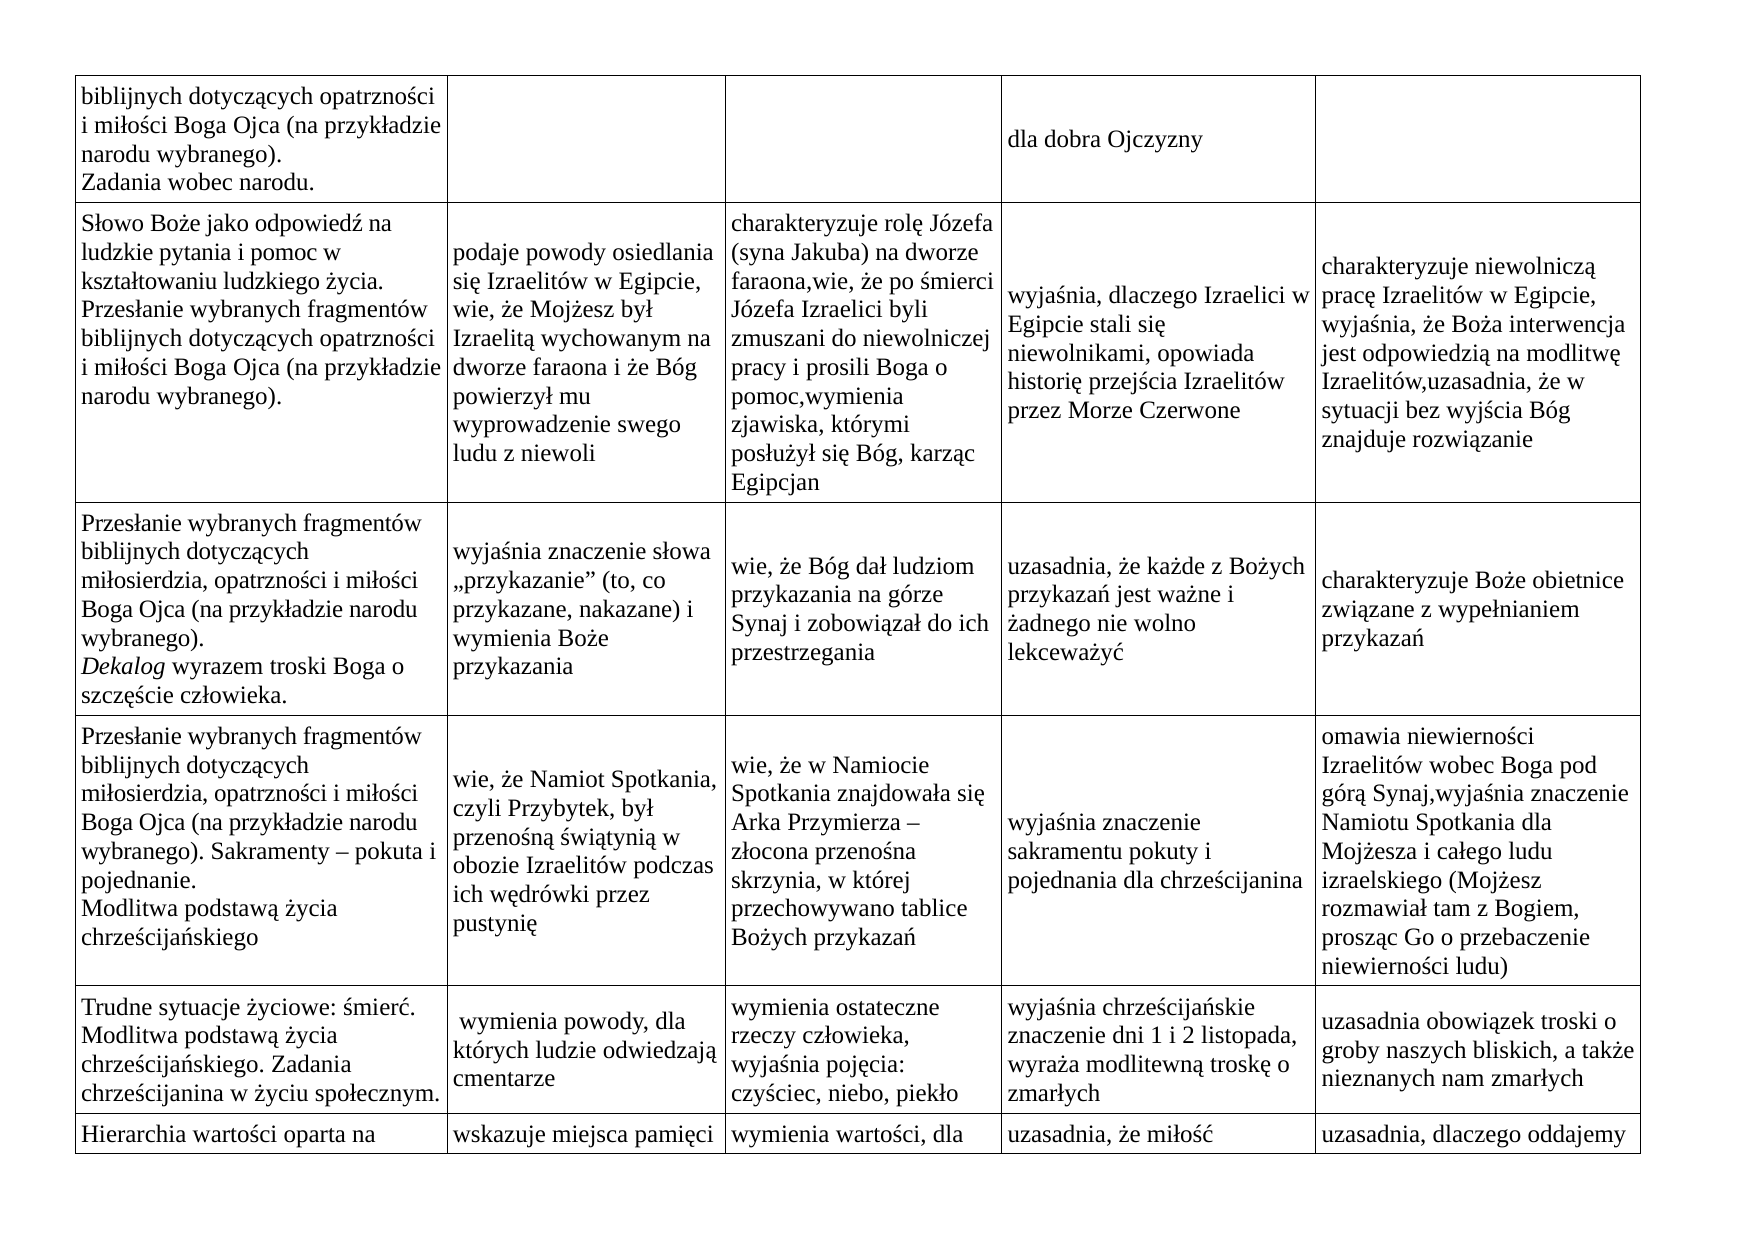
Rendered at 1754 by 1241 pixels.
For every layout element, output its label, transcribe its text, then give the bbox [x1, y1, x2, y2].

table_cell Przesłanie wybranych fragmentów biblijnych dotyczących miłosierdzia, opatrzności i miłości Boga Ojca (na przykładzie narodu wybranego). Sakramenty – pokuta i pojednanie. Modlitwa podstawą życia chrześcijańskiego [76, 716, 447, 985]
table_cell wie, że Bóg dał ludziom przykazania na górze Synaj i zobowiązał do ich przestrzegania [726, 503, 1001, 715]
table_cell dla dobra Ojczyzny [1002, 76, 1315, 202]
table_cell wymienia ostateczne rzeczy człowieka, wyjaśnia pojęcia: czyściec, niebo, piekło [726, 986, 1001, 1112]
table_cell wymienia wartości, dla [726, 1114, 1001, 1153]
table_cell podaje powody osiedlania się Izraelitów w Egipcie, wie, że Mojżesz był Izraelitą wychowanym na dworze faraona i że Bóg powierzył mu wyprowadzenie swego ludu z niewoli [448, 203, 725, 501]
table_cell uzasadnia, że każde z Bożych przykazań jest ważne i żadnego nie wolno lekceważyć [1002, 503, 1315, 715]
table_cell charakteryzuje rolę Józefa (syna Jakuba) na dworze faraona,wie, że po śmierci Józefa Izraelici byli zmuszani do niewolniczej pracy i prosili Boga o pomoc,wymienia zjawiska, którymi posłużył się Bóg, karząc Egipcjan [726, 203, 1001, 501]
table_cell charakteryzuje Boże obietnice związane z wypełnianiem przykazań [1316, 503, 1640, 715]
table_cell wie, że Namiot Spotkania, czyli Przybytek, był przenośną świątynią w obozie Izraelitów podczas ich wędrówki przez pustynię [448, 716, 725, 985]
table_cell uzasadnia obowiązek troski o groby naszych bliskich, a także nieznanych nam zmarłych [1316, 986, 1640, 1112]
table_cell [1316, 76, 1640, 202]
table_cell biblijnych dotyczących opatrzności i miłości Boga Ojca (na przykładzie narodu wybranego). Zadania wobec narodu. [76, 76, 447, 202]
table_cell wskazuje miejsca pamięci [448, 1114, 725, 1153]
table_cell Słowo Boże jako odpowiedź na ludz­kie pytania i pomoc w kształtowaniu ludzkiego życia. Przesłanie wybranych fragmentów biblijnych dotyczących opatrzności i miłości Boga Ojca (na przykładzie narodu wybranego). [76, 203, 447, 501]
table_cell Przesłanie wybranych fragmentów biblijnych dotyczących miłosierdzia, opatrzności i miłości Boga Ojca (na przykładzie narodu wybranego). Dekalog wyra­zem troski Boga o szczęście czło­wieka. [76, 503, 447, 715]
table_cell wyjaśnia, dlaczego Izraelici w Egipcie stali się niewolnikami, opowiada historię przejścia Izraelitów przez Morze Czerwone [1002, 203, 1315, 501]
table_cell [448, 76, 725, 202]
table_cell charakteryzuje niewolniczą pracę Izraelitów w Egipcie, wyjaśnia, że Boża interwencja jest odpowiedzią na modlitwę Izraelitów,uzasadnia, że w sytuacji bez wyjścia Bóg znajduje rozwiązanie [1316, 203, 1640, 501]
table_cell [726, 76, 1001, 202]
table_cell wyjaśnia znaczenie słowa „przykazanie” (to, co przykazane, nakazane) i wymienia Boże przykazania [448, 503, 725, 715]
table_cell wyjaśnia znaczenie sakramentu pokuty i pojednania dla chrześcijanina [1002, 716, 1315, 985]
table_cell wymienia powody, dla których ludzie odwiedzają cmentarze [448, 986, 725, 1112]
table_cell omawia niewierności Izraelitów wobec Boga pod górą Synaj,wyjaśnia znaczenie Namiotu Spotkania dla Mojżesza i całego ludu izraelskiego (Mojżesz rozmawiał tam z Bogiem, prosząc Go o przebaczenie niewierności ludu) [1316, 716, 1640, 985]
table_cell uzasadnia, dlaczego oddajemy [1316, 1114, 1640, 1153]
table_cell wie, że w Namiocie Spotkania znajdowała się Arka Przymierza – złocona przenośna skrzynia, w której przechowywano tablice Bożych przykazań [726, 716, 1001, 985]
table_cell Hierarchia wartości oparta na [76, 1114, 447, 1153]
table_cell wyjaśnia chrześcijańskie znaczenie dni 1 i 2 listopada, wyraża modlitewną troskę o zmarłych [1002, 986, 1315, 1112]
table_cell uzasadnia, że miłość [1002, 1114, 1315, 1153]
table_cell Trud­ne sytuacje życiowe: śmierć. Modlitwa podstawą życia chrześcijańskiego. Zadania chrześcijanina w ży­ciu społecz­nym. [76, 986, 447, 1112]
